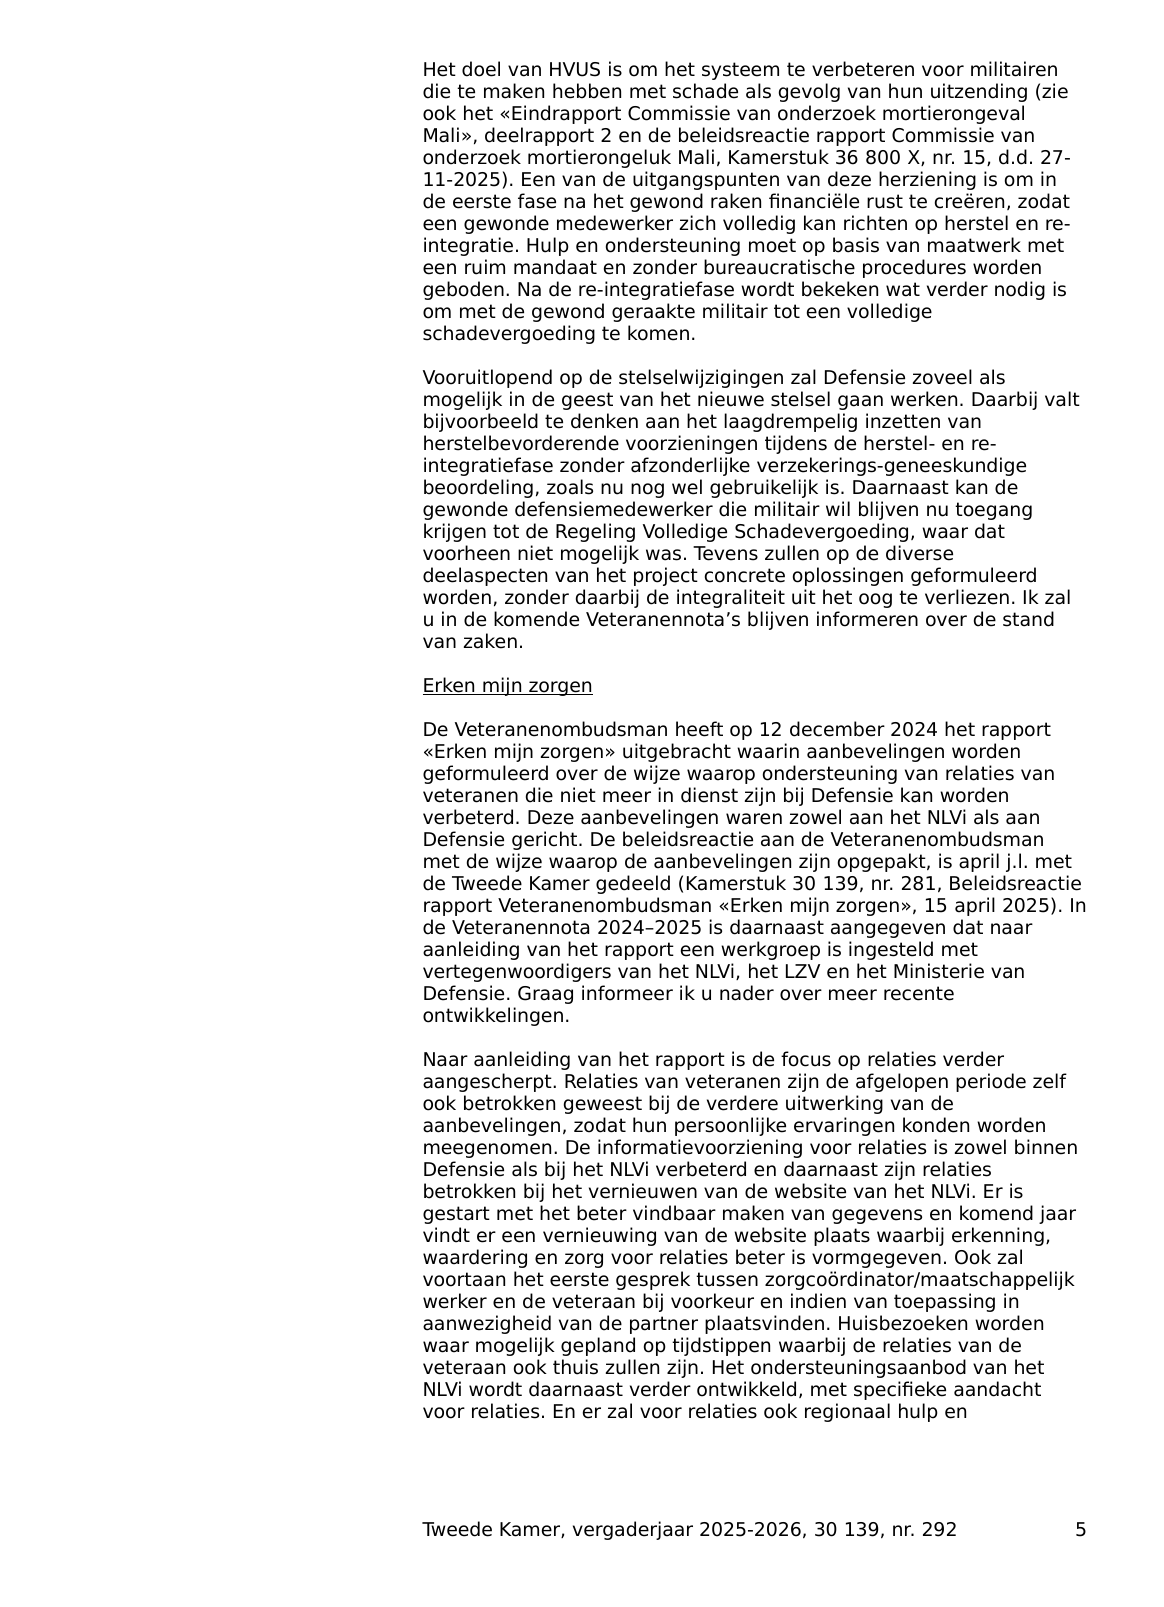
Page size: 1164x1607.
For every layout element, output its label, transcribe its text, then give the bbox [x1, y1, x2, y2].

text De Veteranenombudsman heeft op 12 december 2024 het rapport «Erken mijn zorgen» uitgebracht waarin aanbevelingen worden geformuleerd over de wijze waarop ondersteuning van relaties van veteranen die niet meer in dienst zijn bij Defensie kan worden verbeterd. Deze aanbevelingen waren zowel aan het NLVi als aan Defensie gericht. De beleidsreactie aan de Veteranenombudsman met de wijze waarop de aanbevelingen zijn opgepakt, is april j.l. met de Tweede Kamer gedeeld (Kamerstuk 30 139, nr. 281, Beleidsreactie rapport Veteranenombudsman «Erken mijn zorgen», 15 april 2025). In de Veteranennota 2024–2025 is daarnaast aangegeven dat naar aanleiding van het rapport een werkgroep is ingesteld met vertegenwoordigers van het NLVi, het LZV en het Ministerie van Defensie. Graag informeer ik u nader over meer recente ontwikkelingen. [422, 719, 1087, 1027]
text Vooruitlopend op de stelselwijzigingen zal Defensie zoveel als mogelijk in de geest van het nieuwe stelsel gaan werken. Daarbij valt bijvoorbeeld te denken aan het laagdrempelig inzetten van herstelbevorderende voorzieningen tijdens de herstel- en re-integratiefase zonder afzonderlijke verzekerings-geneeskundige beoordeling, zoals nu nog wel gebruikelijk is. Daarnaast kan de gewonde defensiemedewerker die militair wil blijven nu toegang krijgen tot de Regeling Volledige Schadevergoeding, waar dat voorheen niet mogelijk was. Tevens zullen op de diverse deelaspecten van het project concrete oplossingen geformuleerd worden, zonder daarbij de integraliteit uit het oog te verliezen. Ik zal u in de komende Veteranennota’s blijven informeren over de stand van zaken. [422, 367, 1087, 653]
text Naar aanleiding van het rapport is de focus op relaties verder aangescherpt. Relaties van veteranen zijn de afgelopen periode zelf ook betrokken geweest bij de verdere uitwerking van de aanbevelingen, zodat hun persoonlijke ervaringen konden worden meegenomen. De informatievoorziening voor relaties is zowel binnen Defensie als bij het NLVi verbeterd en daarnaast zijn relaties betrokken bij het vernieuwen van de website van het NLVi. Er is gestart met het beter vindbaar maken van gegevens en komend jaar vindt er een vernieuwing van de website plaats waarbij erkenning, waardering en zorg voor relaties beter is vormgegeven. Ook zal voortaan het eerste gesprek tussen zorgcoördinator/maatschappelijk werker en de veteraan bij voorkeur en indien van toepassing in aanwezigheid van de partner plaatsvinden. Huisbezoeken worden waar mogelijk gepland op tijdstippen waarbij de relaties van de veteraan ook thuis zullen zijn. Het ondersteuningsaanbod van het NLVi wordt daarnaast verder ontwikkeld, met specifieke aandacht voor relaties. En er zal voor relaties ook regionaal hulp en [422, 1049, 1087, 1423]
subtitle Erken mijn zorgen [422, 675, 1087, 697]
text Het doel van HVUS is om het systeem te verbeteren voor militairen die te maken hebben met schade als gevolg van hun uitzending (zie ook het «Eindrapport Commissie van onderzoek mortierongeval Mali», deelrapport 2 en de beleidsreactie rapport Commissie van onderzoek mortierongeluk Mali, Kamerstuk 36 800 X, nr. 15, d.d. 27-11-2025). Een van de uitgangspunten van deze herziening is om in de eerste fase na het gewond raken financiële rust te creëren, zodat een gewonde medewerker zich volledig kan richten op herstel en re-integratie. Hulp en ondersteuning moet op basis van maatwerk met een ruim mandaat en zonder bureaucratische procedures worden geboden. Na de re-integratiefase wordt bekeken wat verder nodig is om met de gewond geraakte militair tot een volledige schadevergoeding te komen. [422, 59, 1087, 345]
